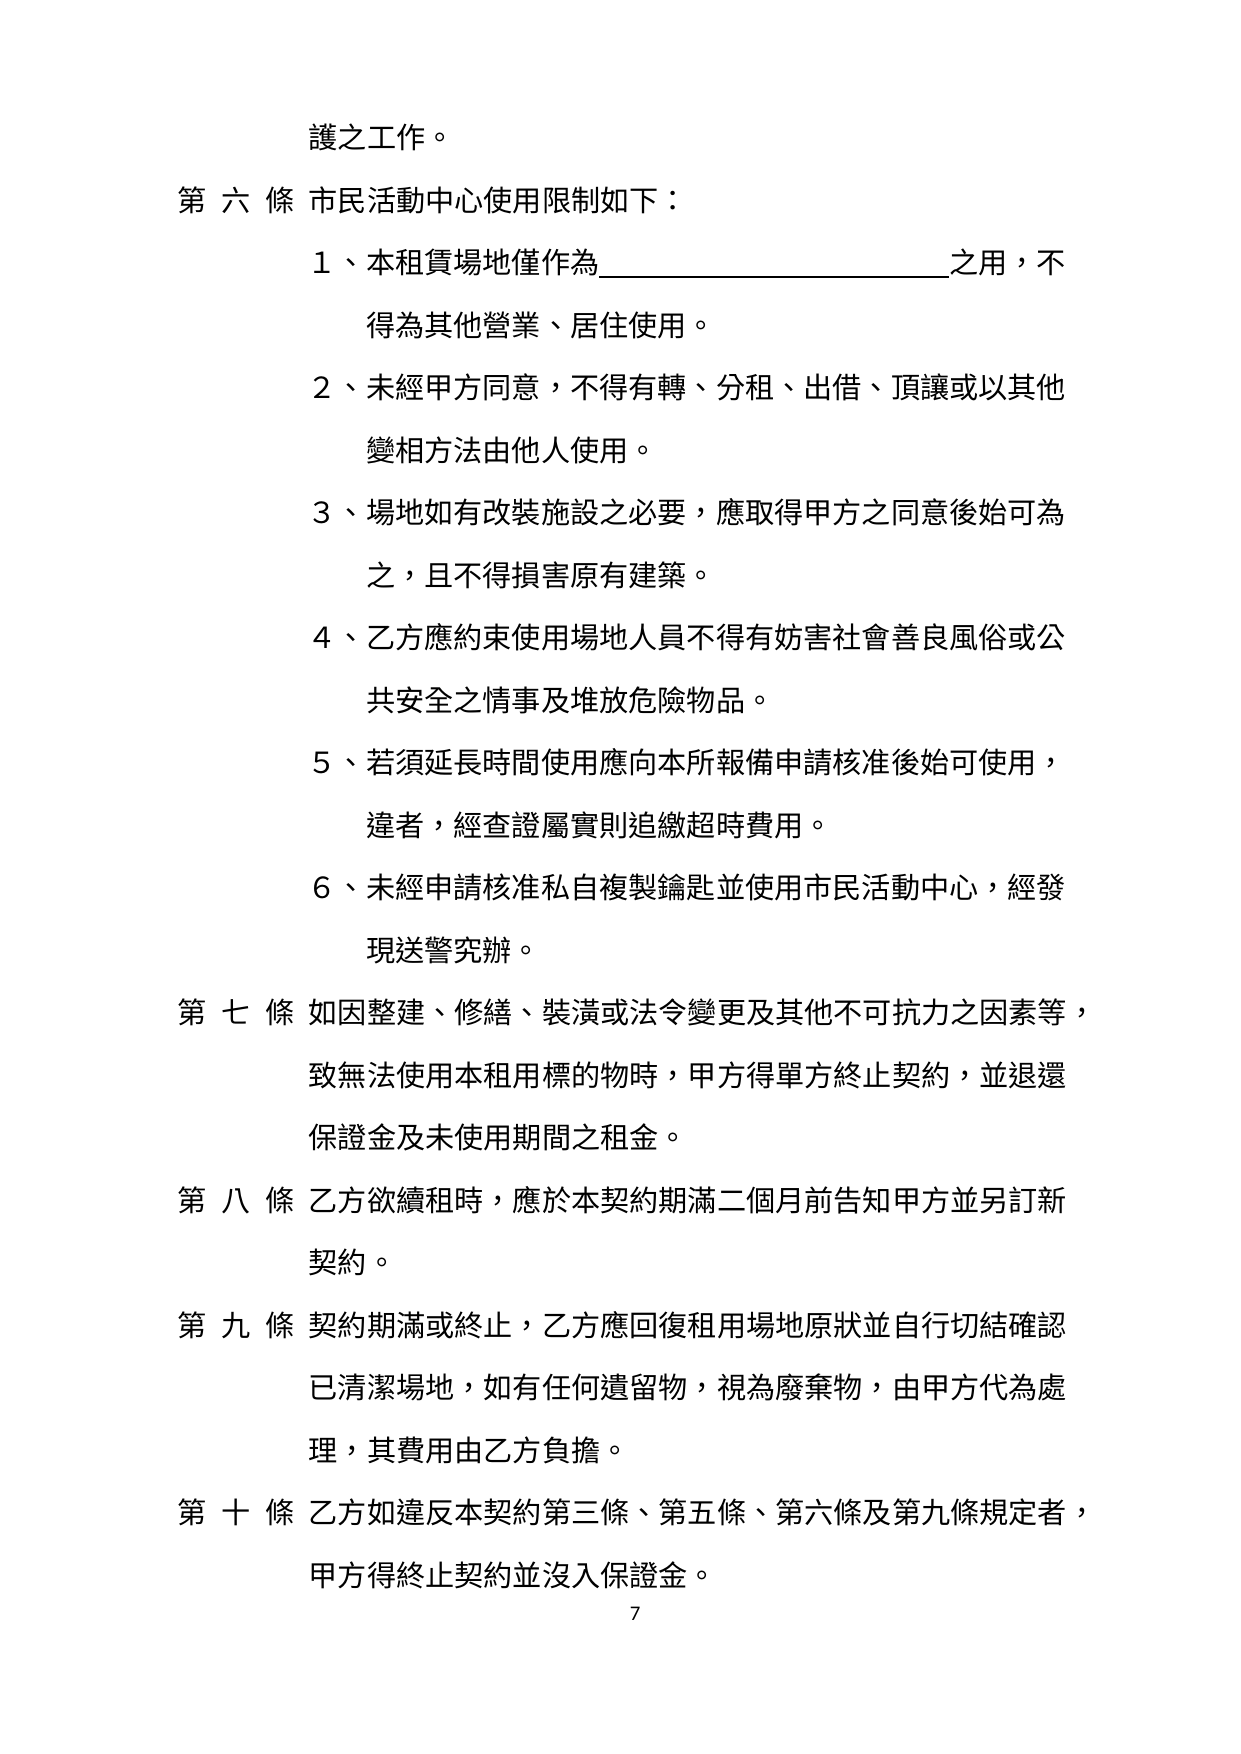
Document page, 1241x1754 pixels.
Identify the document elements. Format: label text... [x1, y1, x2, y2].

text 第 八 條 乙方欲續租時，應於本契約期滿二個月前告知甲方並另訂新契約。 [177, 1157, 1092, 1282]
text 第 十 條 乙方如違反本契約第三條、第五條、第六條及第九條規定者，甲方得終止契約並沒入保證金。 [177, 1469, 1092, 1594]
text ３、場地如有改裝施設之必要，應取得甲方之同意後始可為之，且不得損害原有建築。 [307, 469, 1092, 594]
text １、本租賃場地僅作為 之用，不得為其他營業、居住使用。 [307, 219, 1092, 344]
text 第 九 條 契約期滿或終止，乙方應回復租用場地原狀並自行切結確認已清潔場地，如有任何遺留物，視為廢棄物，由甲方代為處理，其費用由乙方負擔。 [177, 1282, 1092, 1469]
text ５、若須延長時間使用應向本所報備申請核准後始可使用，違者，經查證屬實則追繳超時費用。 [307, 719, 1092, 844]
text ４、乙方應約束使用場地人員不得有妨害社會善良風俗或公共安全之情事及堆放危險物品。 [307, 594, 1092, 719]
text ６、未經申請核准私自複製鑰匙並使用市民活動中心，經發現送警究辦。 [307, 844, 1092, 969]
text 第 六 條 市民活動中心使用限制如下： [177, 157, 1092, 219]
text 第 七 條 如因整建、修繕、裝潢或法令變更及其他不可抗力之因素等，致無法使用本租用標的物時，甲方得單方終止契約，並退還保證金及未使用期間之租金。 [177, 969, 1092, 1157]
text 護之工作。 [177, 94, 1092, 157]
text ２、未經甲方同意，不得有轉、分租、出借、頂讓或以其他變相方法由他人使用。 [307, 344, 1092, 469]
